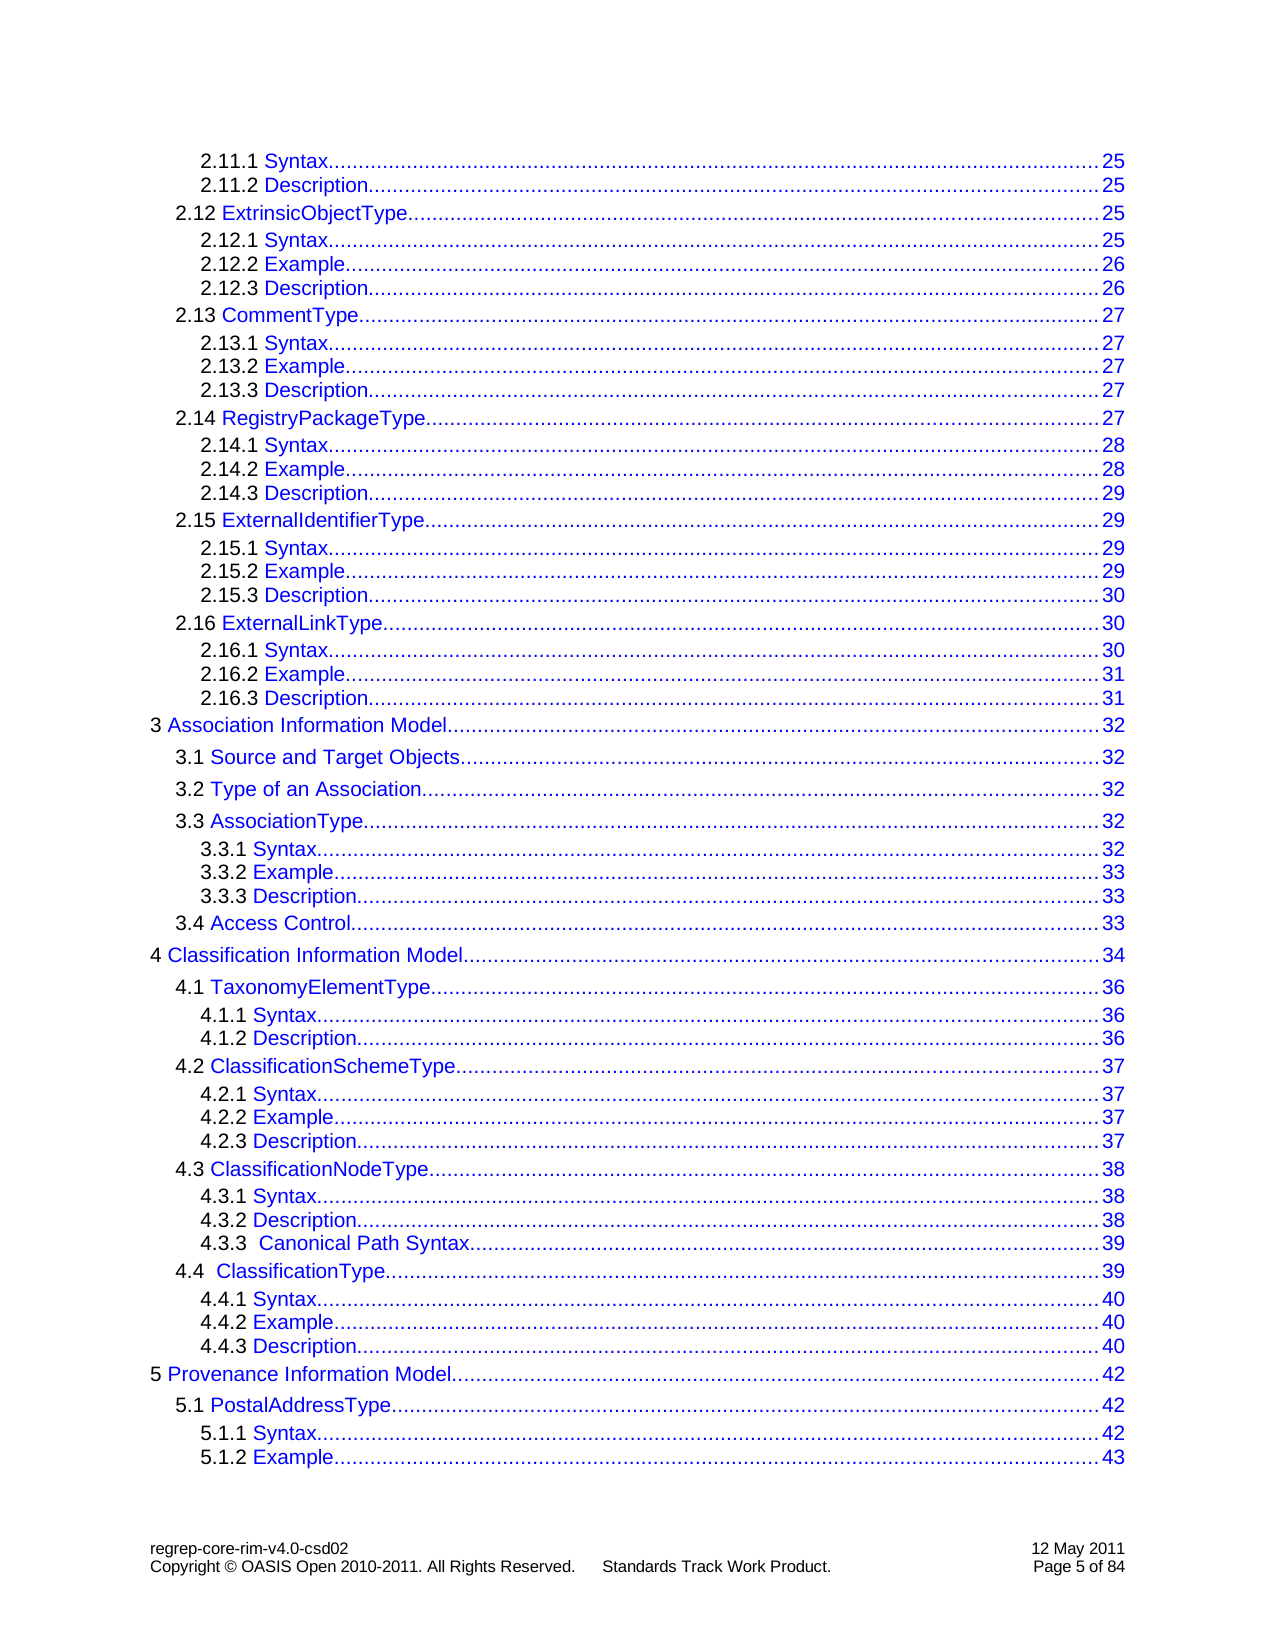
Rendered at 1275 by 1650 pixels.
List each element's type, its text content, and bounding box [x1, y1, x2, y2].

text 4.3.3 Canonical Path Syntax 39 [200, 1232, 1125, 1255]
text 3 Association Information Model 32 [150, 714, 1125, 737]
text 2.16 ExternalLinkType 30 [175, 611, 1125, 635]
text 4.2 ClassificationSchemeType 37 [175, 1054, 1125, 1078]
text 4.1 TaxonomyElementType 36 [175, 976, 1125, 999]
text 2.15 ExternalIdentifierType 29 [175, 509, 1125, 532]
text 4 Classification Information Model 34 [150, 944, 1125, 967]
text 4.2.3 Description 37 [200, 1129, 1125, 1153]
text 4.4.2 Example 40 [200, 1311, 1125, 1334]
text 2.11.1 Syntax 25 [200, 150, 1125, 173]
text 4.1.1 Syntax 36 [200, 1003, 1125, 1027]
text 3.4 Access Control 33 [175, 912, 1125, 935]
text 4.3 ClassificationNodeType 38 [175, 1157, 1125, 1181]
text 2.16.1 Syntax 30 [200, 639, 1125, 662]
text 3.3.1 Syntax 32 [200, 837, 1125, 861]
text 2.12.2 Example 26 [200, 252, 1125, 276]
text 2.15.3 Description 30 [200, 583, 1125, 607]
text 3.2 Type of an Association 32 [175, 777, 1125, 801]
text 4.4.3 Description 40 [200, 1334, 1125, 1358]
text 2.16.2 Example 31 [200, 662, 1125, 686]
text 4.4.1 Syntax 40 [200, 1287, 1125, 1311]
text 2.13 CommentType 27 [175, 304, 1125, 327]
text 2.16.3 Description 31 [200, 686, 1125, 709]
text 2.15.1 Syntax 29 [200, 536, 1125, 560]
text 2.12.3 Description 26 [200, 276, 1125, 299]
text 3.3 AssociationType 32 [175, 809, 1125, 833]
text 2.14.2 Example 28 [200, 457, 1125, 481]
text 2.12.1 Syntax 25 [200, 229, 1125, 252]
text 5 Provenance Information Model 42 [150, 1362, 1125, 1386]
text 4.3.2 Description 38 [200, 1208, 1125, 1232]
text 2.13.3 Description 27 [200, 378, 1125, 402]
text 2.12 ExtrinsicObjectType 25 [175, 201, 1125, 225]
text 4.2.2 Example 37 [200, 1106, 1125, 1129]
text 2.11.2 Description 25 [200, 173, 1125, 197]
text 2.14.1 Syntax 28 [200, 434, 1125, 457]
text 5.1.1 Syntax 42 [200, 1422, 1125, 1445]
text 3.3.3 Description 33 [200, 884, 1125, 908]
text 4.2.1 Syntax 37 [200, 1082, 1125, 1106]
text 4.1.2 Description 36 [200, 1027, 1125, 1050]
text 2.13.1 Syntax 27 [200, 331, 1125, 355]
text 2.14 RegistryPackageType 27 [175, 406, 1125, 430]
text 2.13.2 Example 27 [200, 355, 1125, 378]
text 4.4 ClassificationType 39 [175, 1259, 1125, 1283]
text 3.3.2 Example 33 [200, 861, 1125, 884]
text 2.14.3 Description 29 [200, 481, 1125, 504]
text 4.3.1 Syntax 38 [200, 1185, 1125, 1208]
text 2.15.2 Example 29 [200, 560, 1125, 583]
text 5.1 PostalAddressType 42 [175, 1394, 1125, 1417]
text 3.1 Source and Target Objects 32 [175, 746, 1125, 769]
text 5.1.2 Example 43 [200, 1445, 1125, 1469]
